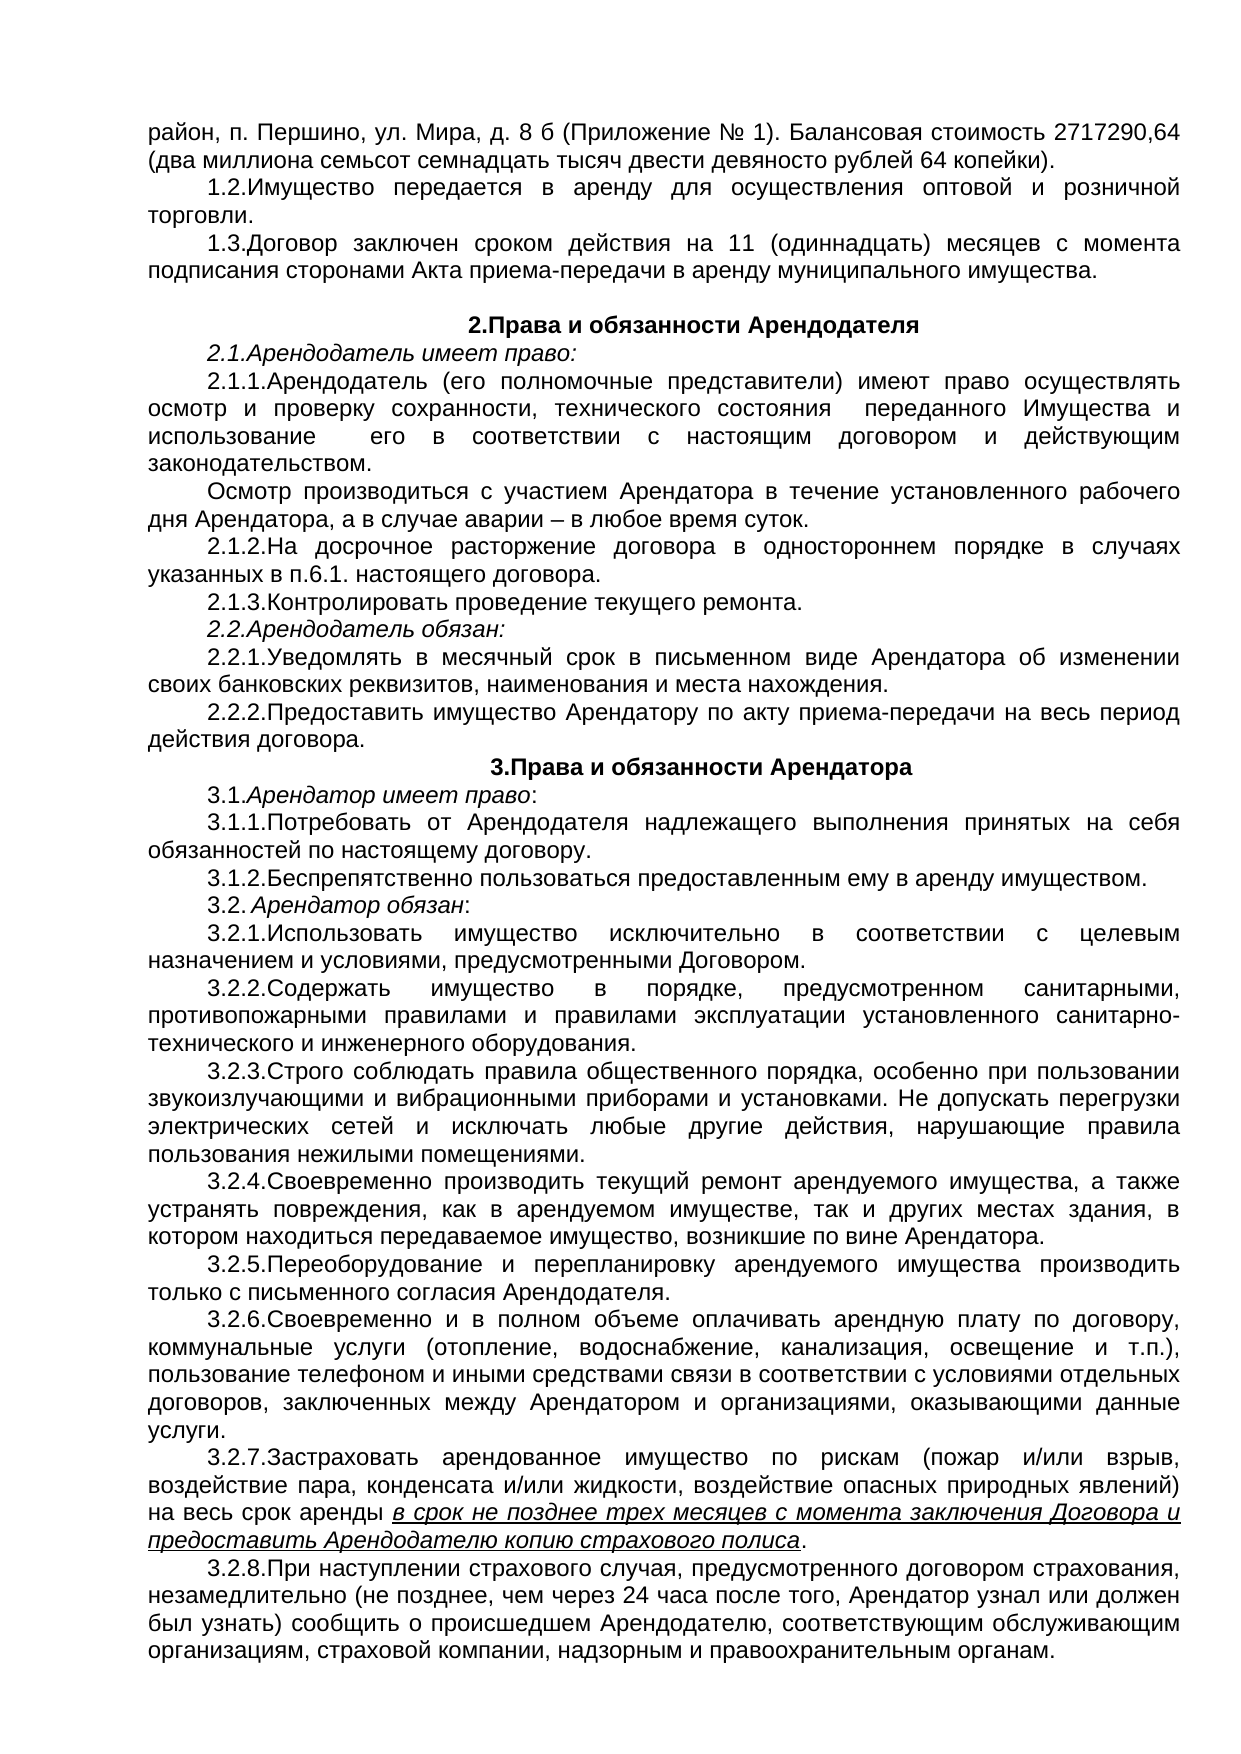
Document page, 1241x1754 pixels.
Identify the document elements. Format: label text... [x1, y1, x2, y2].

text 2.Права и обязанности Арендодателя [148, 311, 1181, 339]
text 3.2.3.Строго соблюдать правила общественного порядка, особенно при пользовании звукоизлучающими и вибрационными приборами и установками. Не допускать перегрузки электрических сетей и исключать любые другие действия, нарушающие правила пользования нежилыми помещениями. [148, 1057, 1181, 1167]
text 2.1.2.На досрочное расторжение договора в одностороннем порядке в случаях указанных в п.6.1. настоящего договора. [148, 532, 1181, 587]
text район, п. Першино, ул. Мира, д. 8 б (Приложение № 1). Балансовая стоимость 2717290,64 (два миллиона семьсот семнадцать тысяч двести девяносто рублей 64 копейки). [148, 118, 1181, 173]
text 3.1.2.Беспрепятственно пользоваться предоставленным ему в аренду имуществом. [148, 863, 1181, 891]
text 2.2.Арендодатель обязан: [148, 615, 1181, 643]
text 2.2.1.Уведомлять в месячный срок в письменном виде Арендатора об изменении своих банковских реквизитов, наименования и места нахождения. [148, 643, 1181, 698]
text 2.1.1.Арендодатель (его полномочные представители) имеют право осуществлять осмотр и проверку сохранности, технического состояния переданного Имущества и использование его в соответствии с настоящим договором и действующим законодательством. [148, 367, 1181, 477]
text 3.Права и обязанности Арендатора [148, 753, 1181, 781]
text 2.1.Арендодатель имеет право: [148, 339, 1181, 367]
text 3.2.7.Застраховать арендованное имущество по рискам (пожар и/или взрыв, воздействие пара, конденсата и/или жидкости, воздействие опасных природных явлений) на весь срок аренды в срок не позднее трех месяцев с момента заключения Договора и предоставить Арендодателю копию страхового полиса. [148, 1443, 1181, 1553]
text 3.2.2.Содержать имущество в порядке, предусмотренном санитарными, противопожарными правилами и правилами эксплуатации установленного санитарно-технического и инженерного оборудования. [148, 974, 1181, 1057]
text 3.1.1.Потребовать от Арендодателя надлежащего выполнения принятых на себя обязанностей по настоящему договору. [148, 808, 1181, 863]
text 3.2.4.Своевременно производить текущий ремонт арендуемого имущества, а также устранять повреждения, как в арендуемом имуществе, так и других местах здания, в котором находиться передаваемое имущество, возникшие по вине Арендатора. [148, 1167, 1181, 1250]
text 3.2.1.Использовать имущество исключительно в соответствии с целевым назначением и условиями, предусмотренными Договором. [148, 919, 1181, 974]
text 3.2.6.Своевременно и в полном объеме оплачивать арендную плату по договору, коммунальные услуги (отопление, водоснабжение, канализация, освещение и т.п.), пользование телефоном и иными средствами связи в соответствии с условиями отдельных договоров, заключенных между Арендатором и организациями, оказывающими данные услуги. [148, 1305, 1181, 1443]
text 1.3.Договор заключен сроком действия на 11 (одиннадцать) месяцев с момента подписания сторонами Акта приема-передачи в аренду муниципального имущества. [148, 228, 1181, 284]
text Осмотр производиться с участием Арендатора в течение установленного рабочего дня Арендатора, а в случае аварии – в любое время суток. [148, 477, 1181, 532]
text 2.1.3.Контролировать проведение текущего ремонта. [148, 587, 1181, 615]
text 3.2.5.Переоборудование и перепланировку арендуемого имущества производить только с письменного согласия Арендодателя. [148, 1250, 1181, 1305]
text 2.2.2.Предоставить имущество Арендатору по акту приема-передачи на весь период действия договора. [148, 698, 1181, 753]
text 1.2.Имущество передается в аренду для осуществления оптовой и розничной торговли. [148, 173, 1181, 228]
text 3.2.8.При наступлении страхового случая, предусмотренного договором страхования, незамедлительно (не позднее, чем через 24 часа после того, Арендатор узнал или должен был узнать) сообщить о происшедшем Арендодателю, соответствующим обслуживающим организациям, страховой компании, надзорным и правоохранительным органам. [148, 1553, 1181, 1664]
text 3.2. Арендатор обязан: [148, 891, 1181, 919]
text 3.1.Арендатор имеет право: [148, 781, 1181, 808]
